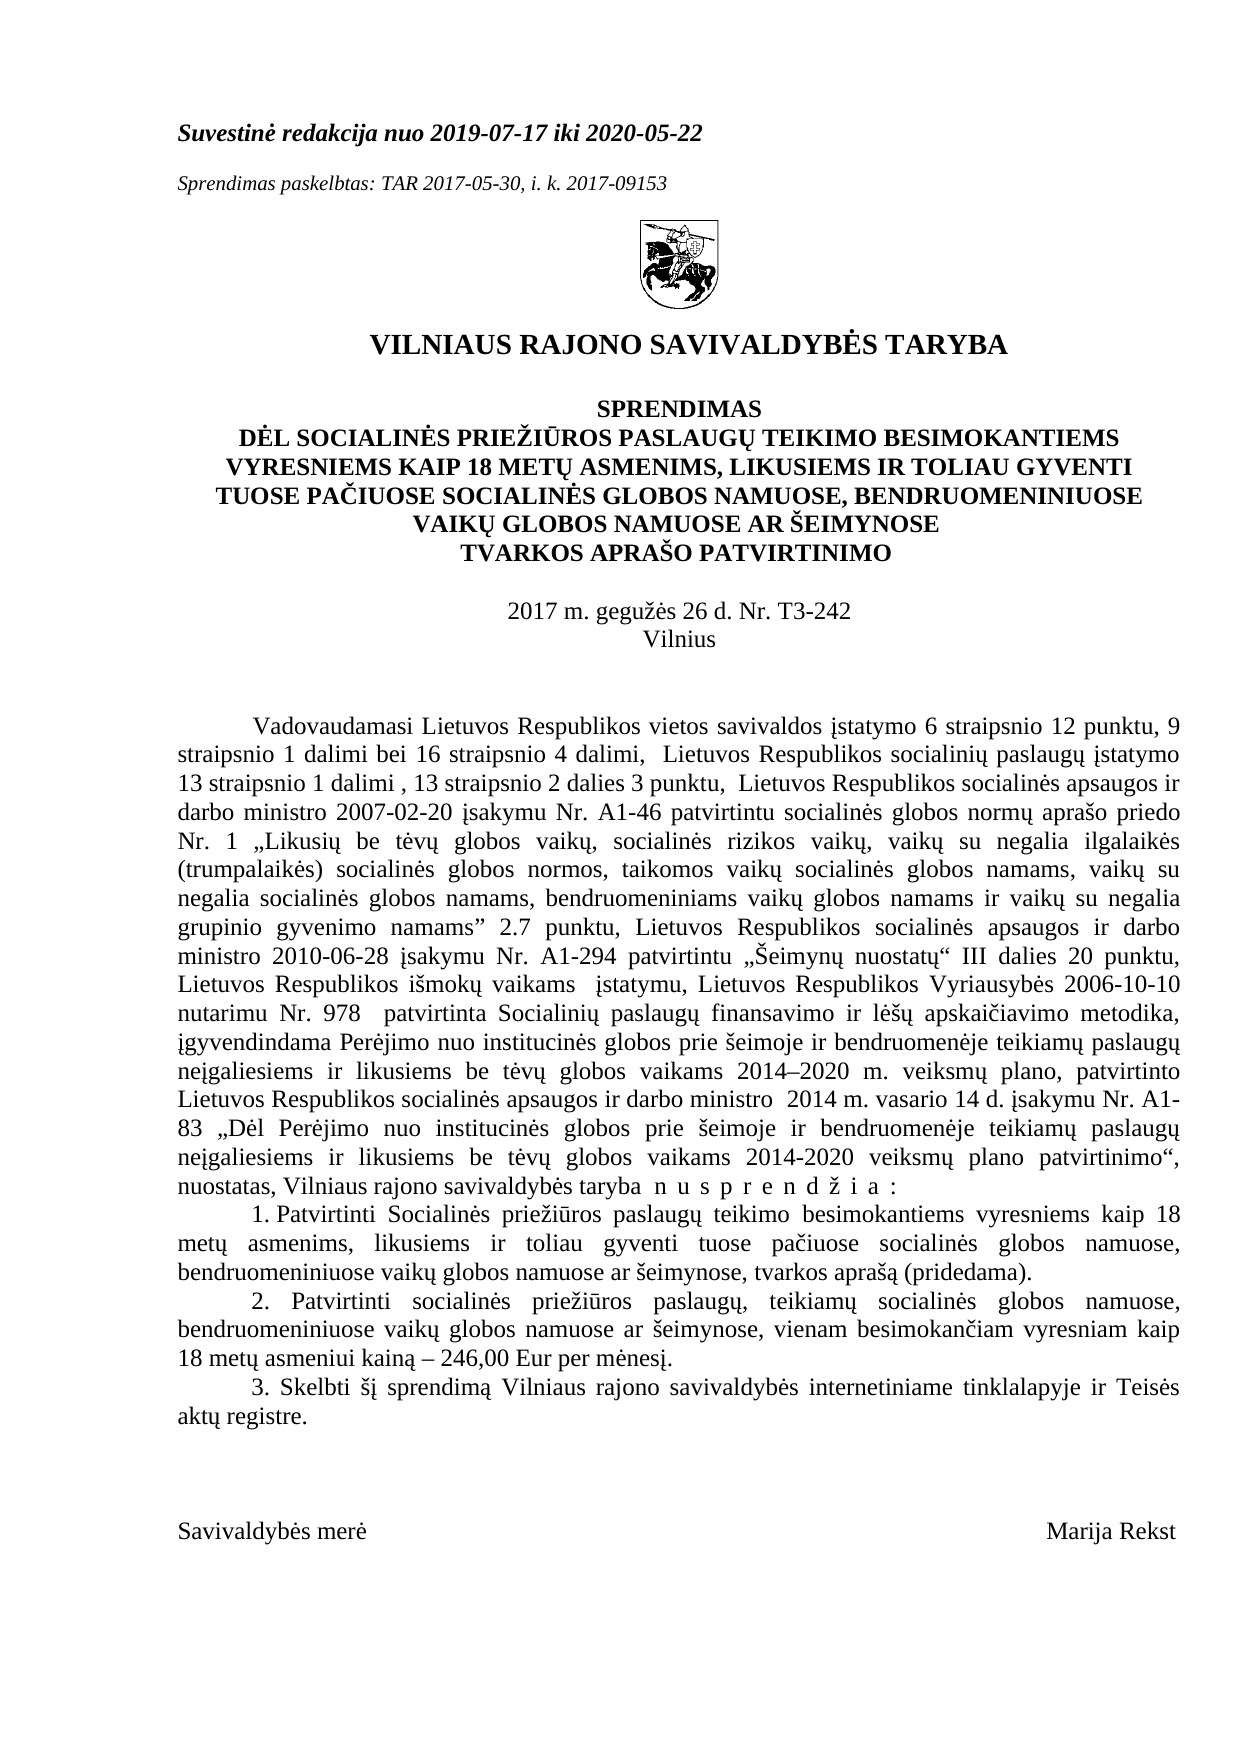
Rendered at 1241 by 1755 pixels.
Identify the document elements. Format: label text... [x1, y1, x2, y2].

text 2017 m. gegužės 26 d. Nr. T3-242 [177, 596, 1181, 624]
text SPRENDIMAS [177, 394, 1181, 423]
text Savivaldybės merė Marija Rekst [177, 1516, 1181, 1544]
text TVARKOS APRAŠO PATVIRTINIMO [177, 538, 1181, 567]
text Suvestinė redakcija nuo 2019-07-17 iki 2020-05-22 [177, 118, 1181, 147]
text Vilnius [177, 624, 1181, 653]
text 1. Patvirtinti Socialinės priežiūros paslaugų teikimo besimokantiems vyresniems kaip 18 metų asmenims, likusiems ir toliau gyventi tuose pačiuose socialinės globos namuose, bendruomeniniuose vaikų globos namuose ar šeimynose, tvarkos aprašą (pridedama). [177, 1199, 1181, 1286]
text 2. Patvirtinti socialinės priežiūros paslaugų, teikiamų socialinės globos namuose, bendruomeniniuose vaikų globos namuose ar šeimynose, vienam besimokančiam vyresniam kaip 18 metų asmeniui kainą – 246,00 Eur per mėnesį. [177, 1286, 1181, 1372]
text VILNIAUS RAJONO SAVIVALDYBĖS TARYBA [192, 327, 1186, 361]
text DĖL SOCIALINĖS PRIEŽIŪROS PASLAUGŲ TEIKIMO BESIMOKANTIEMS VYRESNIEMS KAIP 18 METŲ ASMENIMS, LIKUSIEMS IR TOLIAU GYVENTI TUOSE PAČIUOSE socialinės globos namuose, bendruomeniniuose vaikų globos namuose AR šeimynose [177, 423, 1181, 538]
text Sprendimas paskelbtas: TAR 2017-05-30, i. k. 2017-09153 [177, 171, 1181, 195]
text Vadovaudamasi Lietuvos Respublikos vietos savivaldos įstatymo 6 straipsnio 12 punktu, 9 straipsnio 1 dalimi bei 16 straipsnio 4 dalimi, Lietuvos Respublikos socialinių paslaugų įstatymo 13 straipsnio 1 dalimi , 13 straipsnio 2 dalies 3 punktu, Lietuvos Respublikos socialinės apsaugos ir darbo ministro 2007-02-20 įsakymu Nr. A1-46 patvirtintu socialinės globos normų aprašo priedo Nr. 1 „Likusių be tėvų globos vaikų, socialinės rizikos vaikų, vaikų su negalia ilgalaikės (trumpalaikės) socialinės globos normos, taikomos vaikų socialinės globos namams, vaikų su negalia socialinės globos namams, bendruomeniniams vaikų globos namams ir vaikų su negalia grupinio gyvenimo namams” 2.7 punktu, Lietuvos Respublikos socialinės apsaugos ir darbo ministro 2010-06-28 įsakymu Nr. A1-294 patvirtintu „Šeimynų nuostatų“ III dalies 20 punktu, Lietuvos Respublikos išmokų vaikams įstatymu, Lietuvos Respublikos Vyriausybės 2006-10-10 nutarimu Nr. 978 patvirtinta Socialinių paslaugų finansavimo ir lėšų apskaičiavimo metodika, įgyvendindama Perėjimo nuo institucinės globos prie šeimoje ir bendruomenėje teikiamų paslaugų neįgaliesiems ir likusiems be tėvų globos vaikams 2014–2020 m. veiksmų plano, patvirtinto Lietuvos Respublikos socialinės apsaugos ir darbo ministro 2014 m. vasario 14 d. įsakymu Nr. A1-83 „Dėl Perėjimo nuo institucinės globos prie šeimoje ir bendruomenėje teikiamų paslaugų neįgaliesiems ir likusiems be tėvų globos vaikams 2014-2020 veiksmų plano patvirtinimo“, nuostatas, Vilniaus rajono savivaldybės taryba nusprendžia: [177, 711, 1181, 1199]
text 3. Skelbti šį sprendimą Vilniaus rajono savivaldybės internetiniame tinklalapyje ir Teisės aktų registre. [177, 1372, 1181, 1429]
